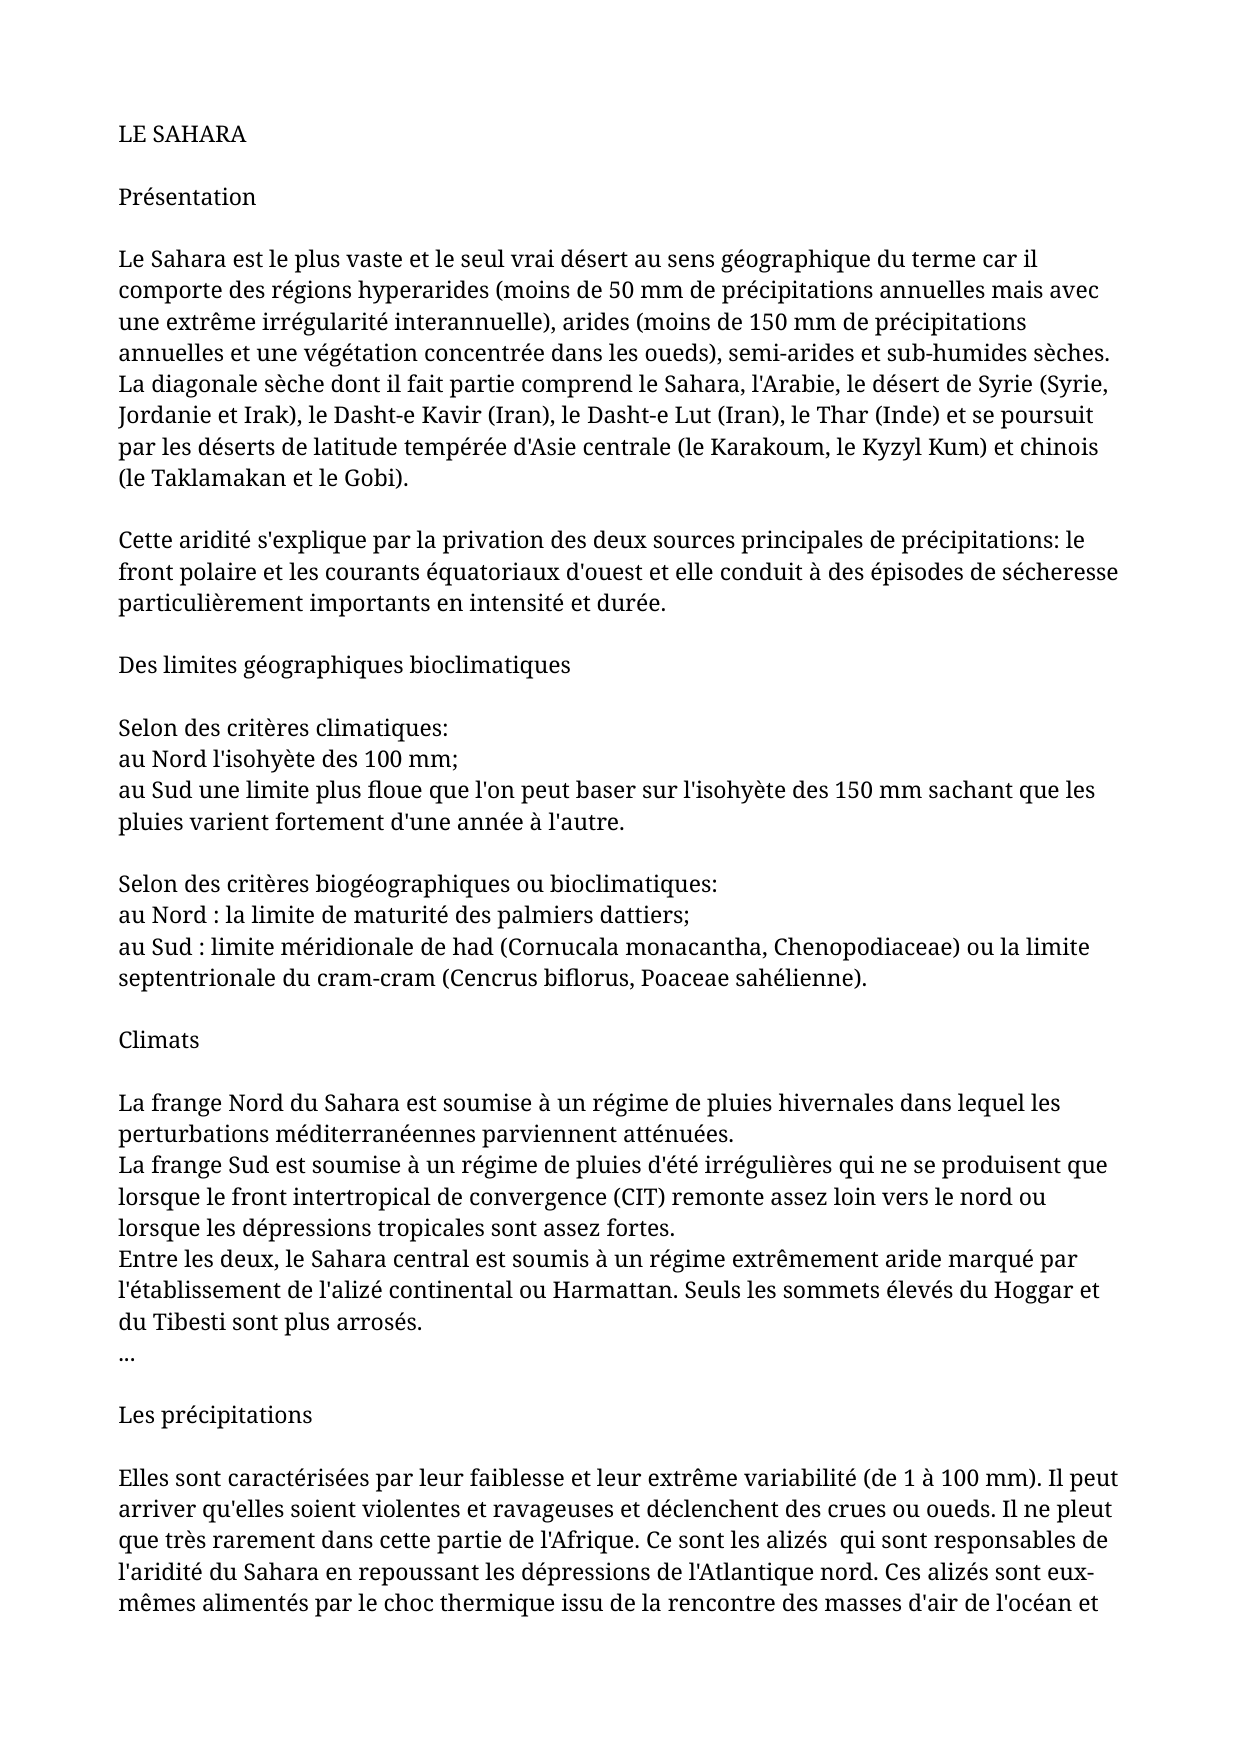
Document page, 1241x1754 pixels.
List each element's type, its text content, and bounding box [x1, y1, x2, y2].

text au Nord : la limite de maturité des palmiers dattiers; [118, 899, 1122, 931]
text au Nord l'isohyète des 100 mm; [118, 743, 1122, 774]
text La frange Sud est soumise à un régime de pluies d'été irrégulières qui ne se produisent que lorsque le front intertropical de convergence (CIT) remonte assez loin vers le nord ou lorsque les dépressions tropicales sont assez fortes. [118, 1149, 1122, 1243]
text Entre les deux, le Sahara central est soumis à un régime extrêmement aride marqué par l'établissement de l'alizé continental ou Harmattan. Seuls les sommets élevés du Hoggar et du Tibesti sont plus arrosés. [118, 1243, 1122, 1337]
text au Sud une limite plus floue que l'on peut baser sur l'isohyète des 150 mm sachant que les pluies varient fortement d'une année à l'autre. [118, 774, 1122, 837]
text Selon des critères biogéographiques ou bioclimatiques: [118, 868, 1122, 899]
text Des limites géographiques bioclimatiques [118, 649, 1122, 681]
text ... [118, 1337, 1122, 1368]
text Elles sont caractérisées par leur faiblesse et leur extrême variabilité (de 1 à 100 mm). Il peut arriver qu'elles soient violentes et ravageuses et déclenchent des crues ou oueds. Il ne pleut que très rarement dans cette partie de l'Afrique. Ce sont les alizés qui sont responsables de l'aridité du Sahara en repoussant les dépressions de l'Atlantique nord. Ces alizés sont eux-mêmes alimentés par le choc thermique issu de la rencontre des masses d'air de l'océan et [118, 1462, 1122, 1618]
text LE SAHARA [118, 118, 1122, 149]
text Cette aridité s'explique par la privation des deux sources principales de précipitations: le front polaire et les courants équatoriaux d'ouest et elle conduit à des épisodes de sécheresse particulièrement importants en intensité et durée. [118, 524, 1122, 618]
text Climats [118, 1024, 1122, 1056]
text Selon des critères climatiques: [118, 712, 1122, 743]
text La frange Nord du Sahara est soumise à un régime de pluies hivernales dans lequel les perturbations méditerranéennes parviennent atténuées. [118, 1087, 1122, 1149]
text Présentation [118, 181, 1122, 212]
text Les précipitations [118, 1399, 1122, 1431]
text au Sud : limite méridionale de had (Cornucala monacantha, Chenopodiaceae) ou la limite septentrionale du cram-cram (Cencrus biflorus, Poaceae sahélienne). [118, 931, 1122, 993]
text Le Sahara est le plus vaste et le seul vrai désert au sens géographique du terme car il comporte des régions hyperarides (moins de 50 mm de précipitations annuelles mais avec une extrême irrégularité interannuelle), arides (moins de 150 mm de précipitations annuelles et une végétation concentrée dans les oueds), semi-arides et sub-humides sèches. La diagonale sèche dont il fait partie comprend le Sahara, l'Arabie, le désert de Syrie (Syrie, Jordanie et Irak), le Dasht-e Kavir (Iran), le Dasht-e Lut (Iran), le Thar (Inde) et se poursuit par les déserts de latitude tempérée d'Asie centrale (le Karakoum, le Kyzyl Kum) et chinois (le Taklamakan et le Gobi). [118, 243, 1122, 493]
